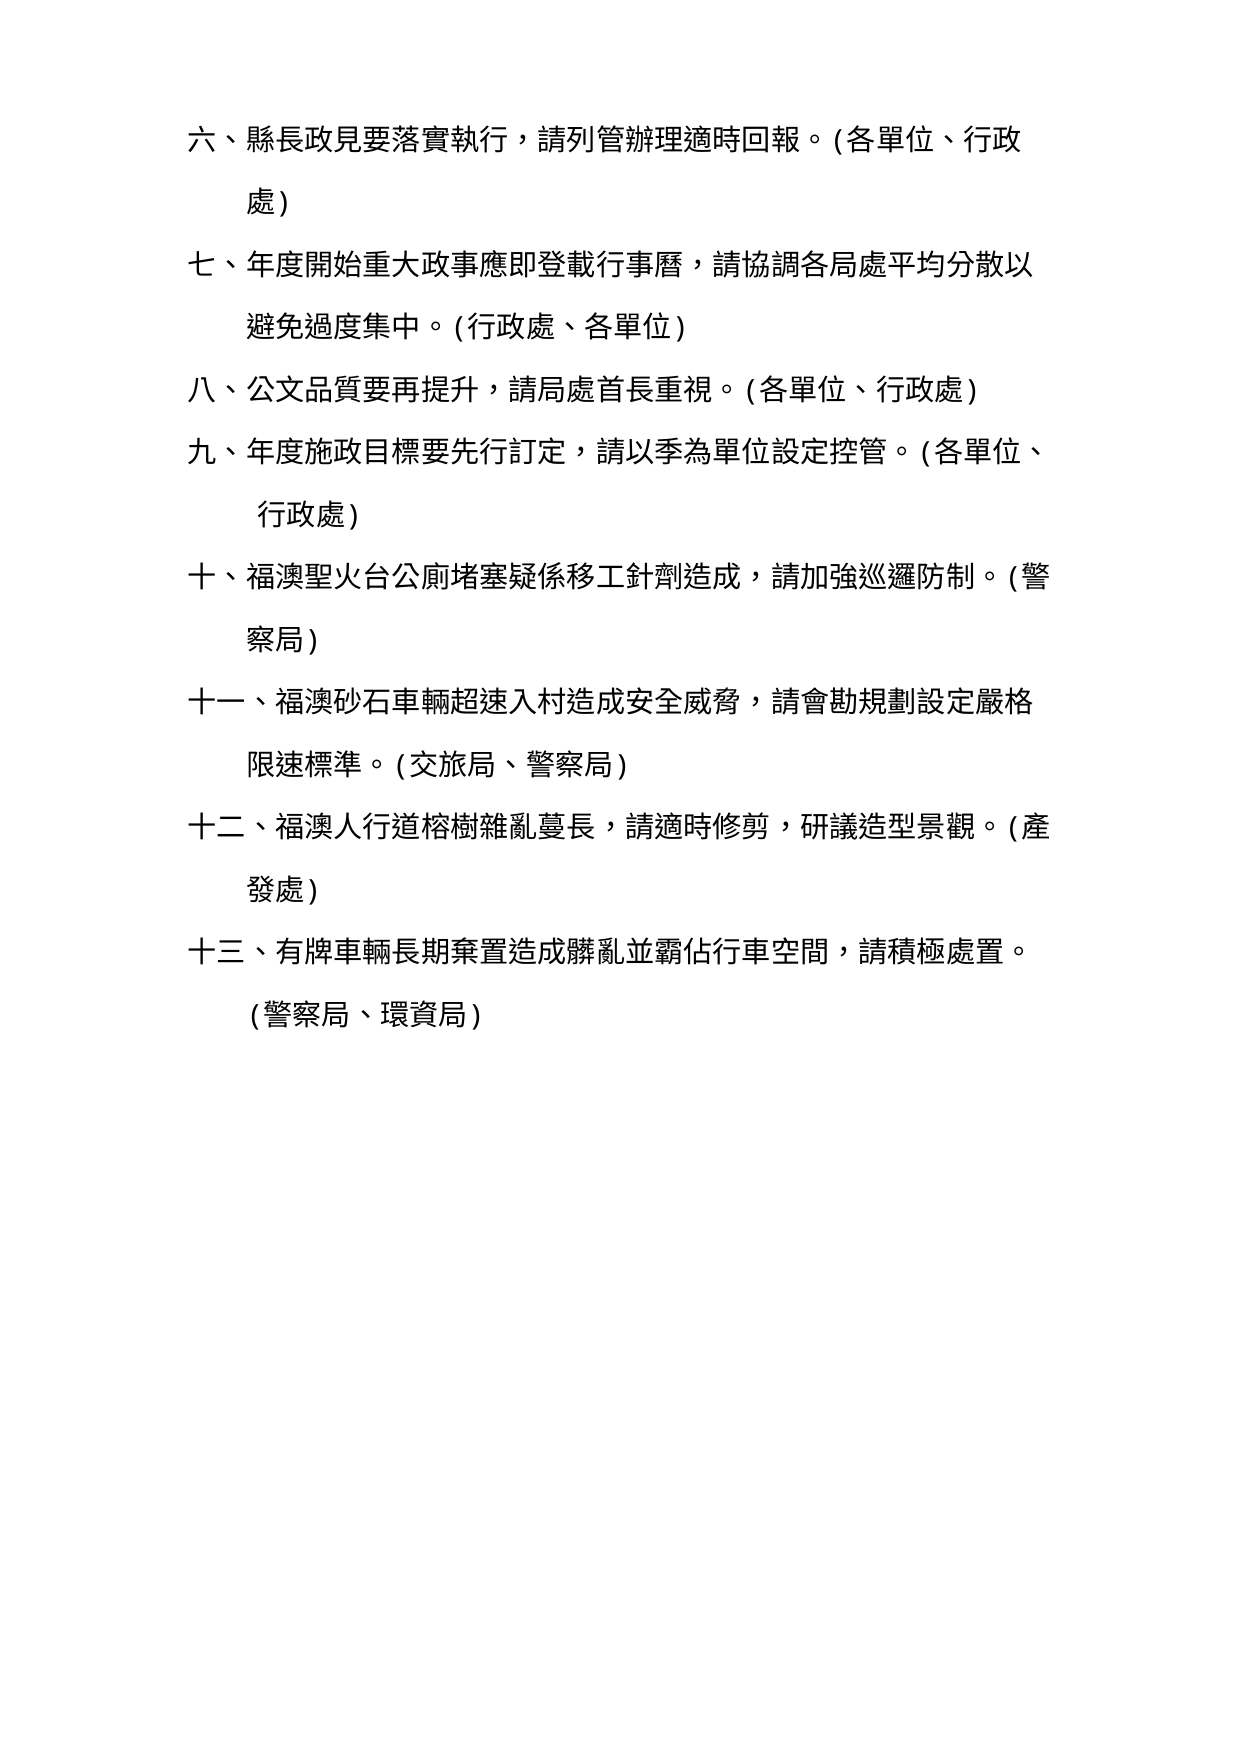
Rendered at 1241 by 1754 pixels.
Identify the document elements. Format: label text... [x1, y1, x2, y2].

text 十三、有牌車輛長期棄置造成髒亂並霸佔行車空間，請積極處置。(警察局、環資局) [187, 908, 1053, 1033]
text 八、公文品質要再提升，請局處首長重視。(各單位、行政處) [187, 346, 1053, 408]
text 七、年度開始重大政事應即登載行事曆，請協調各局處平均分散以避免過度集中。(行政處、各單位) [187, 221, 1053, 346]
text 十一、福澳砂石車輛超速入村造成安全威脅，請會勘規劃設定嚴格限速標準。(交旅局、警察局) [187, 658, 1053, 783]
text 六、縣長政見要落實執行，請列管辦理適時回報。(各單位、行政處) [187, 96, 1053, 221]
text 九、年度施政目標要先行訂定，請以季為單位設定控管。(各單位、 [187, 408, 1053, 471]
text 十、福澳聖火台公廁堵塞疑係移工針劑造成，請加強巡邏防制。(警 察局) [187, 533, 1053, 658]
text 十二、福澳人行道榕樹雜亂蔓長，請適時修剪，研議造型景觀。(產發處) [187, 783, 1053, 908]
text 行政處) [187, 471, 1053, 533]
